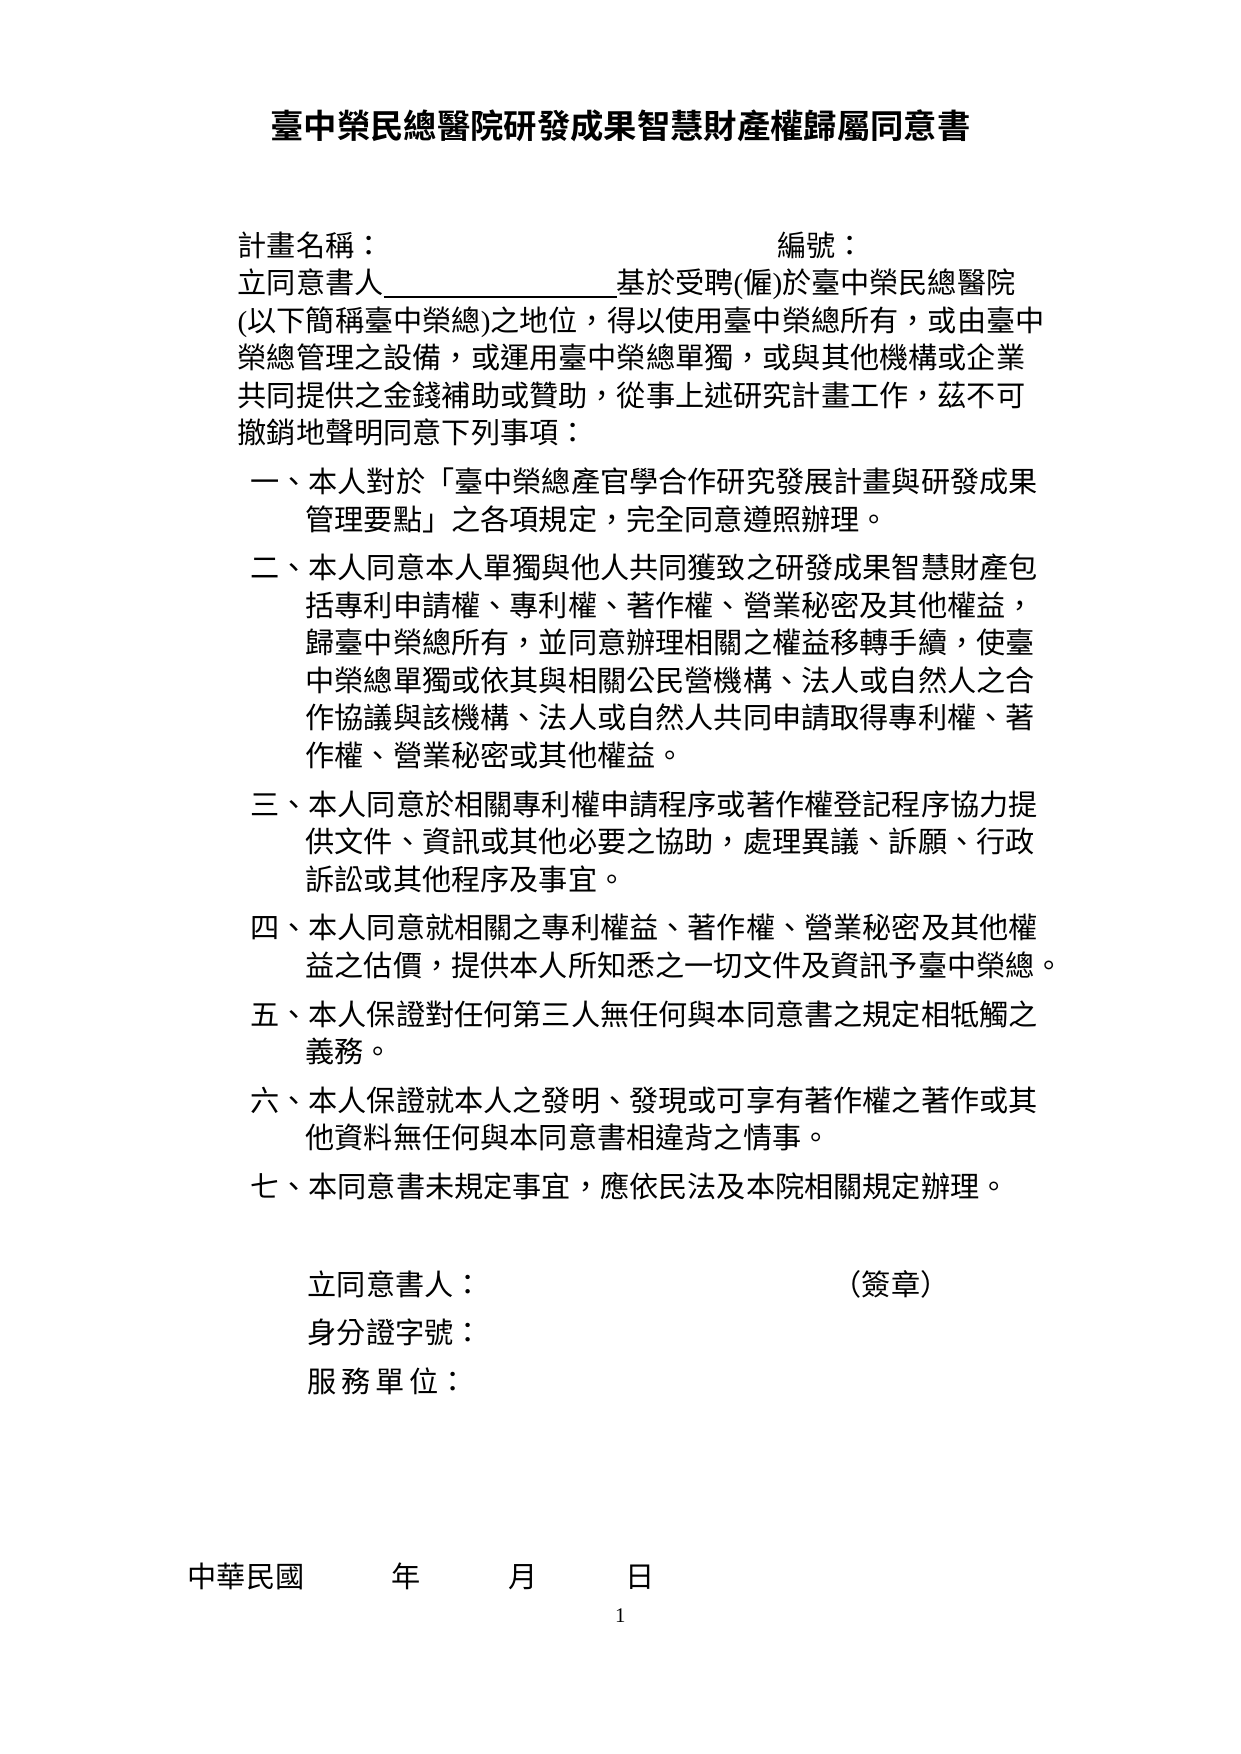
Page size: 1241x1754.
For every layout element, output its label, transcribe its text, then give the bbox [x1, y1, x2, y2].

text 六、本人保證就本人之發明、發現或可享有著作權之著作或其他資料無任何與本同意書相違背之情事。 [250, 1081, 1053, 1156]
text 五、本人保證對任何第三人無任何與本同意書之規定相牴觸之義務。 [250, 995, 1053, 1070]
text 一、本人對於「臺中榮總產官學合作研究發展計畫與研發成果管理要點」之各項規定，完全同意遵照辦理。 [250, 462, 1053, 537]
text 中華民國 年 月 日 [187, 1557, 1053, 1595]
text 二、本人同意本人單獨與他人共同獲致之研發成果智慧財產包括專利申請權、專利權、著作權、營業秘密及其他權益，歸臺中榮總所有，並同意辦理相關之權益移轉手續，使臺中榮總單獨或依其與相關公民營機構、法人或自然人之合作協議與該機構、法人或自然人共同申請取得專利權、著作權、營業秘密或其他權益。 [250, 549, 1053, 774]
text 計畫名稱： 編號： 立同意書人 基於受聘(僱)於臺中榮民總醫院(以下簡稱臺中榮總)之地位，得以使用臺中榮總所有，或由臺中榮總管理之設備，或運用臺中榮總單獨，或與其他機構或企業共同提供之金錢補助或贊助，從事上述研究計畫工作，茲不可撤銷地聲明同意下列事項： [237, 226, 1053, 451]
text 臺中榮民總醫院研發成果智慧財產權歸屬同意書 [187, 108, 1053, 146]
text 三、本人同意於相關專利權申請程序或著作權登記程序協力提供文件、資訊或其他必要之協助，處理異議、訴願、行政訴訟或其他程序及事宜。 [250, 785, 1053, 897]
text 身分證字號： [307, 1314, 1053, 1351]
text 七、本同意書未規定事宜，應依民法及本院相關規定辦理。 [250, 1167, 1053, 1205]
text 四、本人同意就相關之專利權益、著作權、營業秘密及其他權益之估價，提供本人所知悉之一切文件及資訊予臺中榮總。 [250, 909, 1053, 984]
text 立同意書人： （簽章） [307, 1265, 1053, 1302]
text 服務單位： [307, 1362, 1053, 1400]
